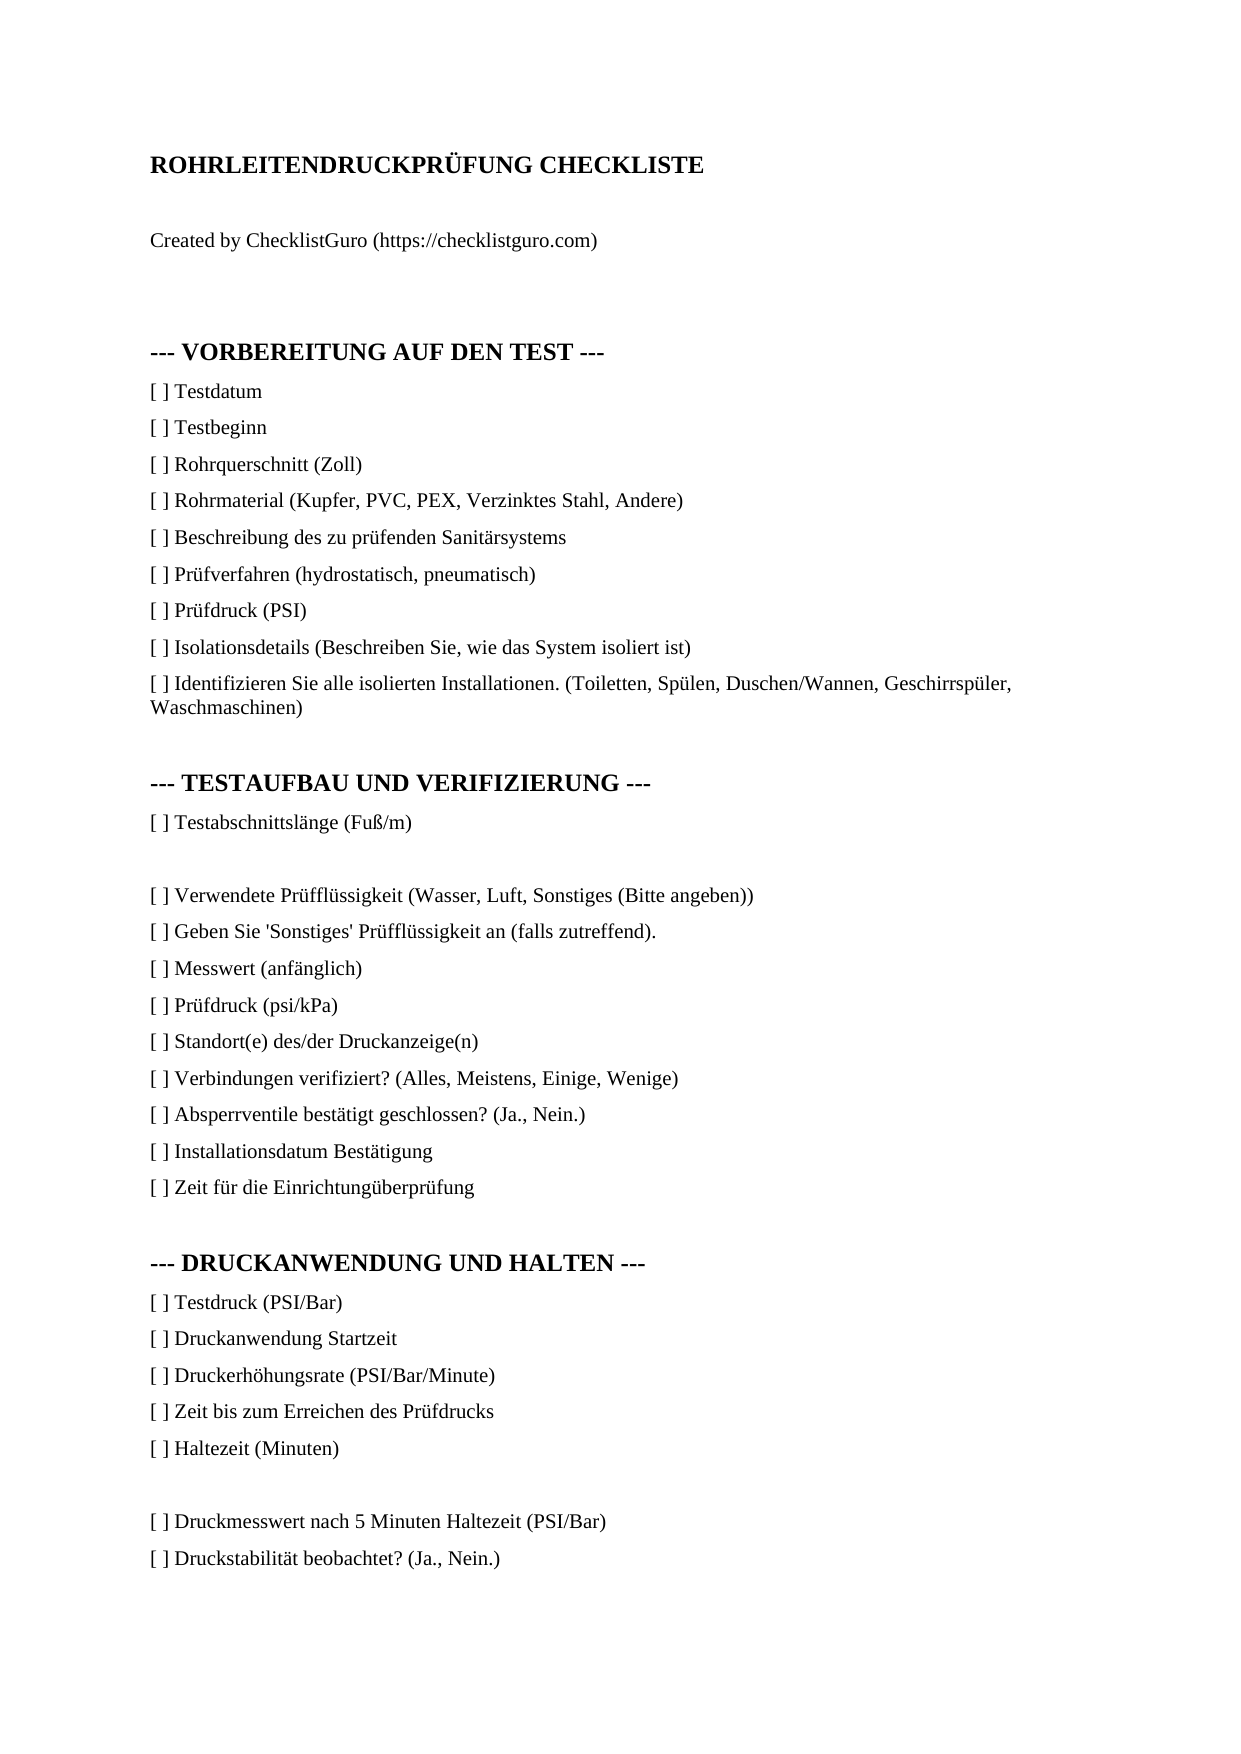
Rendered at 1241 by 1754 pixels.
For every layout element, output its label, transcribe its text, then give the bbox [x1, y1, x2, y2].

text [ ] Installationsdatum Bestätigung [150, 1139, 1090, 1163]
text [ ] Standort(e) des/der Druckanzeige(n) [150, 1029, 1090, 1053]
text [ ] Prüfverfahren (hydrostatisch, pneumatisch) [150, 562, 1090, 586]
text [ ] Identifizieren Sie alle isolierten Installationen. (Toiletten, Spülen, Duschen/Wannen, Geschirrspüler, Waschmaschinen) [150, 671, 1090, 719]
text Created by ChecklistGuro (https://checklistguro.com) [150, 228, 1090, 252]
text [ ] Druckerhöhungsrate (PSI/Bar/Minute) [150, 1363, 1090, 1387]
text [ ] Beschreibung des zu prüfenden Sanitärsystems [150, 525, 1090, 549]
text [ ] Zeit für die Einrichtungüberprüfung [150, 1175, 1090, 1199]
text [ ] Rohrquerschnitt (Zoll) [150, 452, 1090, 476]
text [ ] Druckanwendung Startzeit [150, 1326, 1090, 1350]
text [ ] Prüfdruck (PSI) [150, 598, 1090, 622]
text --- VORBEREITUNG AUF DEN TEST --- [150, 337, 1090, 366]
text [ ] Absperrventile bestätigt geschlossen? (Ja., Nein.) [150, 1102, 1090, 1126]
text [ ] Druckstabilität beobachtet? (Ja., Nein.) [150, 1546, 1090, 1570]
text [ ] Verwendete Prüfflüssigkeit (Wasser, Luft, Sonstiges (Bitte angeben)) [150, 883, 1090, 907]
text [ ] Zeit bis zum Erreichen des Prüfdrucks [150, 1399, 1090, 1423]
text [ ] Testdatum [150, 379, 1090, 403]
text [ ] Druckmesswert nach 5 Minuten Haltezeit (PSI/Bar) [150, 1509, 1090, 1533]
text [ ] Testabschnittslänge (Fuß/m) [150, 810, 1090, 834]
text --- TESTAUFBAU UND VERIFIZIERUNG --- [150, 768, 1090, 797]
text --- DRUCKANWENDUNG UND HALTEN --- [150, 1248, 1090, 1277]
text [ ] Testdruck (PSI/Bar) [150, 1290, 1090, 1314]
text [ ] Testbeginn [150, 415, 1090, 439]
text [ ] Prüfdruck (psi/kPa) [150, 992, 1090, 1017]
text [ ] Haltezeit (Minuten) [150, 1436, 1090, 1460]
text [ ] Messwert (anfänglich) [150, 956, 1090, 980]
text [ ] Isolationsdetails (Beschreiben Sie, wie das System isoliert ist) [150, 635, 1090, 659]
text [ ] Verbindungen verifiziert? (Alles, Meistens, Einige, Wenige) [150, 1066, 1090, 1090]
text [ ] Rohrmaterial (Kupfer, PVC, PEX, Verzinktes Stahl, Andere) [150, 488, 1090, 512]
text ROHRLEITENDRUCKPRÜFUNG CHECKLISTE [150, 150, 1090, 179]
text [ ] Geben Sie 'Sonstiges' Prüfflüssigkeit an (falls zutreffend). [150, 919, 1090, 943]
